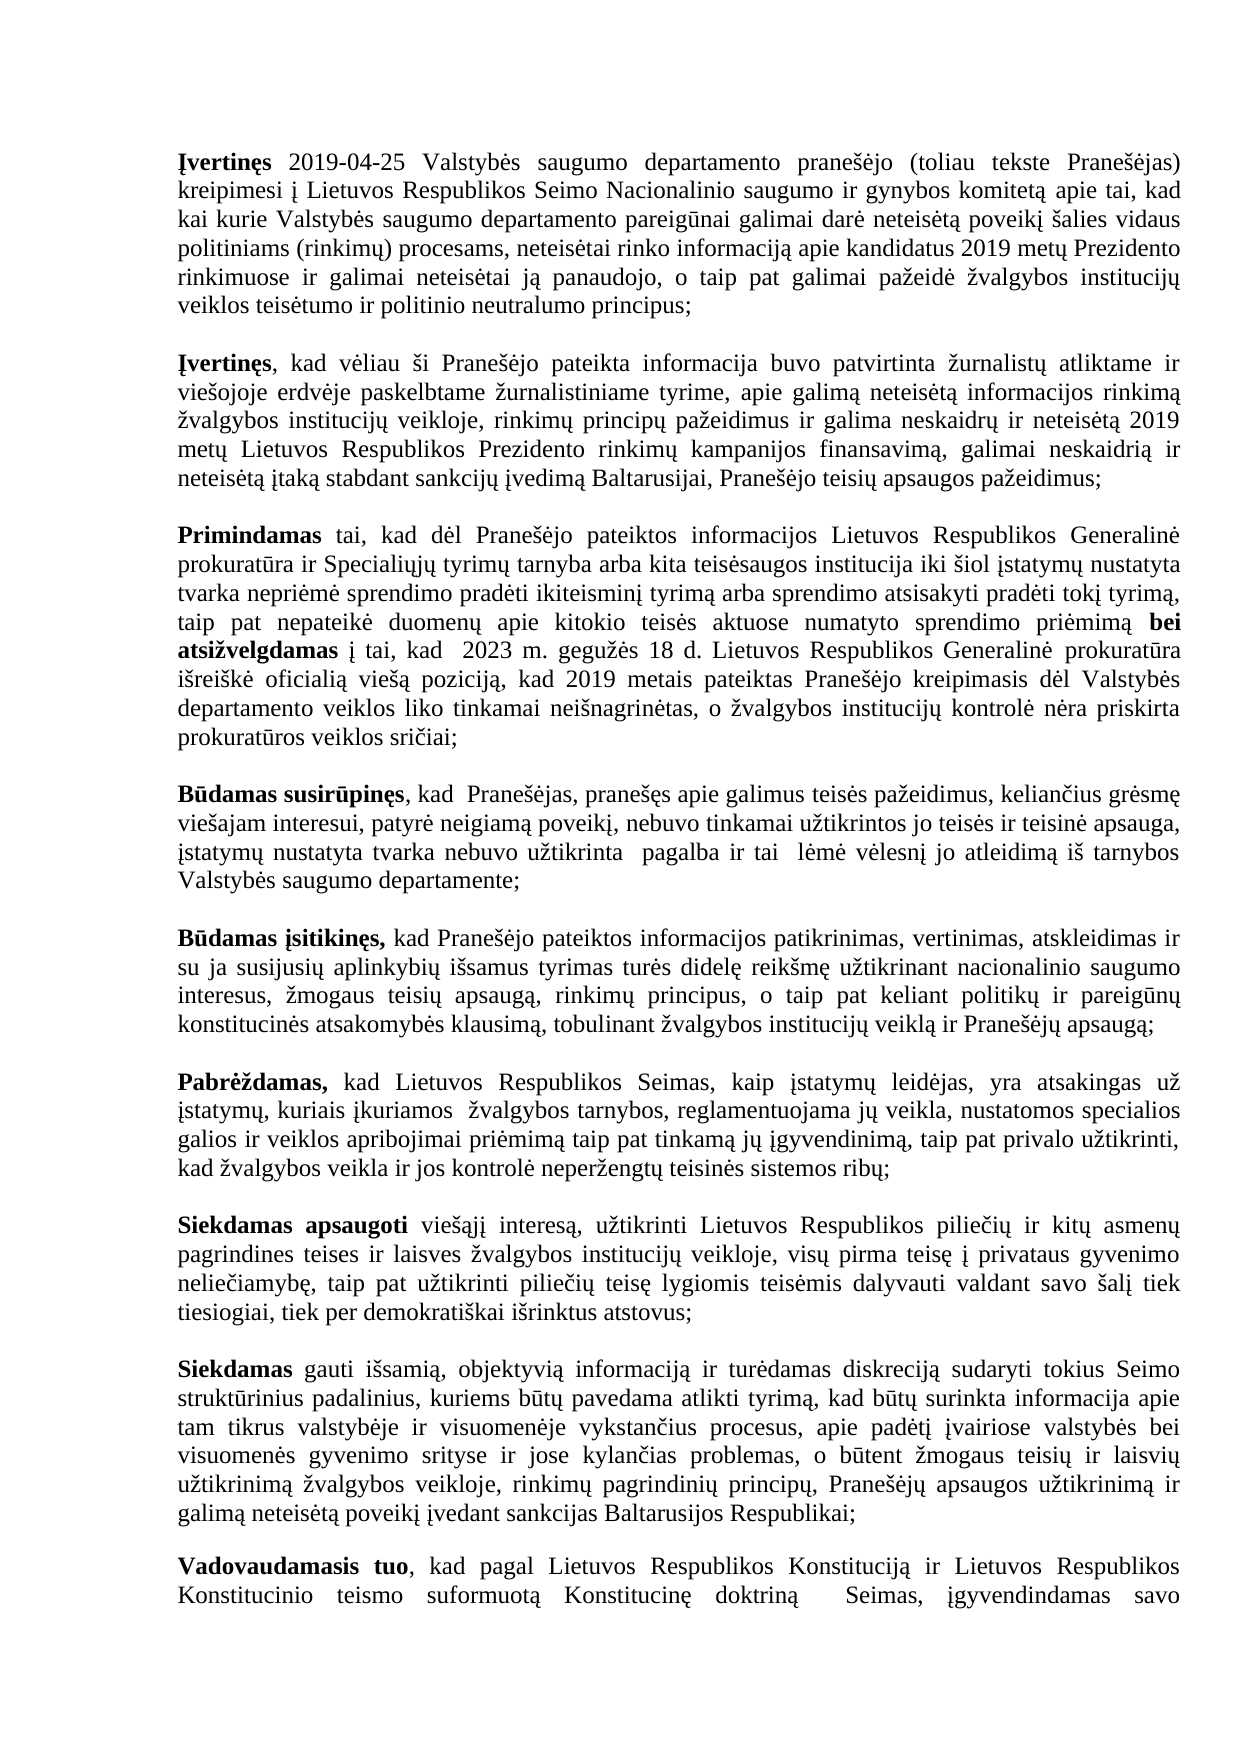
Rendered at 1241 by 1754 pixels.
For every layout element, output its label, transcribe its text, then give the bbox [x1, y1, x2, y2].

text Įvertinęs, kad vėliau ši Pranešėjo pateikta informacija buvo patvirtinta žurnalistų atliktame ir viešojoje erdvėje paskelbtame žurnalistiniame tyrime, apie galimą neteisėtą informacijos rinkimą žvalgybos institucijų veikloje, rinkimų principų pažeidimus ir galima neskaidrų ir neteisėtą 2019 metų Lietuvos Respublikos Prezidento rinkimų kampanijos finansavimą, galimai neskaidrią ir neteisėtą įtaką stabdant sankcijų įvedimą Baltarusijai, Pranešėjo teisių apsaugos pažeidimus; [177, 348, 1181, 492]
text Primindamas tai, kad dėl Pranešėjo pateiktos informacijos Lietuvos Respublikos Generalinė prokuratūra ir Specialiųjų tyrimų tarnyba arba kita teisėsaugos institucija iki šiol įstatymų nustatyta tvarka nepriėmė sprendimo pradėti ikiteisminį tyrimą arba sprendimo atsisakyti pradėti tokį tyrimą, taip pat nepateikė duomenų apie kitokio teisės aktuose numatyto sprendimo priėmimą bei atsižvelgdamas į tai, kad 2023 m. gegužės 18 d. Lietuvos Respublikos Generalinė prokuratūra išreiškė oficialią viešą poziciją, kad 2019 metais pateiktas Pranešėjo kreipimasis dėl Valstybės departamento veiklos liko tinkamai neišnagrinėtas, o žvalgybos institucijų kontrolė nėra priskirta prokuratūros veiklos sričiai; [177, 521, 1181, 751]
text Būdamas įsitikinęs, kad Pranešėjo pateiktos informacijos patikrinimas, vertinimas, atskleidimas ir su ja susijusių aplinkybių išsamus tyrimas turės didelę reikšmę užtikrinant nacionalinio saugumo interesus, žmogaus teisių apsaugą, rinkimų principus, o taip pat keliant politikų ir pareigūnų konstitucinės atsakomybės klausimą, tobulinant žvalgybos institucijų veiklą ir Pranešėjų apsaugą; [177, 923, 1181, 1038]
text Pabrėždamas, kad Lietuvos Respublikos Seimas, kaip įstatymų leidėjas, yra atsakingas už įstatymų, kuriais įkuriamos žvalgybos tarnybos, reglamentuojama jų veikla, nustatomos specialios galios ir veiklos apribojimai priėmimą taip pat tinkamą jų įgyvendinimą, taip pat privalo užtikrinti, kad žvalgybos veikla ir jos kontrolė neperžengtų teisinės sistemos ribų; [177, 1067, 1181, 1182]
text Būdamas susirūpinęs, kad Pranešėjas, pranešęs apie galimus teisės pažeidimus, keliančius grėsmę viešajam interesui, patyrė neigiamą poveikį, nebuvo tinkamai užtikrintos jo teisės ir teisinė apsauga, įstatymų nustatyta tvarka nebuvo užtikrinta pagalba ir tai lėmė vėlesnį jo atleidimą iš tarnybos Valstybės saugumo departamente; [177, 779, 1181, 894]
text Vadovaudamasis tuo, kad pagal Lietuvos Respublikos Konstituciją ir Lietuvos Respublikos Konstitucinio teismo suformuotą Konstitucinę doktriną Seimas, įgyvendindamas savo [177, 1551, 1181, 1608]
text Siekdamas gauti išsamią, objektyvią informaciją ir turėdamas diskreciją sudaryti tokius Seimo struktūrinius padalinius, kuriems būtų pavedama atlikti tyrimą, kad būtų surinkta informacija apie tam tikrus valstybėje ir visuomenėje vykstančius procesus, apie padėtį įvairiose valstybės bei visuomenės gyvenimo srityse ir jose kylančias problemas, o būtent žmogaus teisių ir laisvių užtikrinimą žvalgybos veikloje, rinkimų pagrindinių principų, Pranešėjų apsaugos užtikrinimą ir galimą neteisėtą poveikį įvedant sankcijas Baltarusijos Respublikai; [177, 1354, 1181, 1527]
text Siekdamas apsaugoti viešąjį interesą, užtikrinti Lietuvos Respublikos piliečių ir kitų asmenų pagrindines teises ir laisves žvalgybos institucijų veikloje, visų pirma teisę į privataus gyvenimo neliečiamybę, taip pat užtikrinti piliečių teisę lygiomis teisėmis dalyvauti valdant savo šalį tiek tiesiogiai, tiek per demokratiškai išrinktus atstovus; [177, 1211, 1181, 1326]
text Įvertinęs 2019-04-25 Valstybės saugumo departamento pranešėjo (toliau tekste Pranešėjas) kreipimesi į Lietuvos Respublikos Seimo Nacionalinio saugumo ir gynybos komitetą apie tai, kad kai kurie Valstybės saugumo departamento pareigūnai galimai darė neteisėtą poveikį šalies vidaus politiniams (rinkimų) procesams, neteisėtai rinko informaciją apie kandidatus 2019 metų Prezidento rinkimuose ir galimai neteisėtai ją panaudojo, o taip pat galimai pažeidė žvalgybos institucijų veiklos teisėtumo ir politinio neutralumo principus; [177, 147, 1181, 319]
